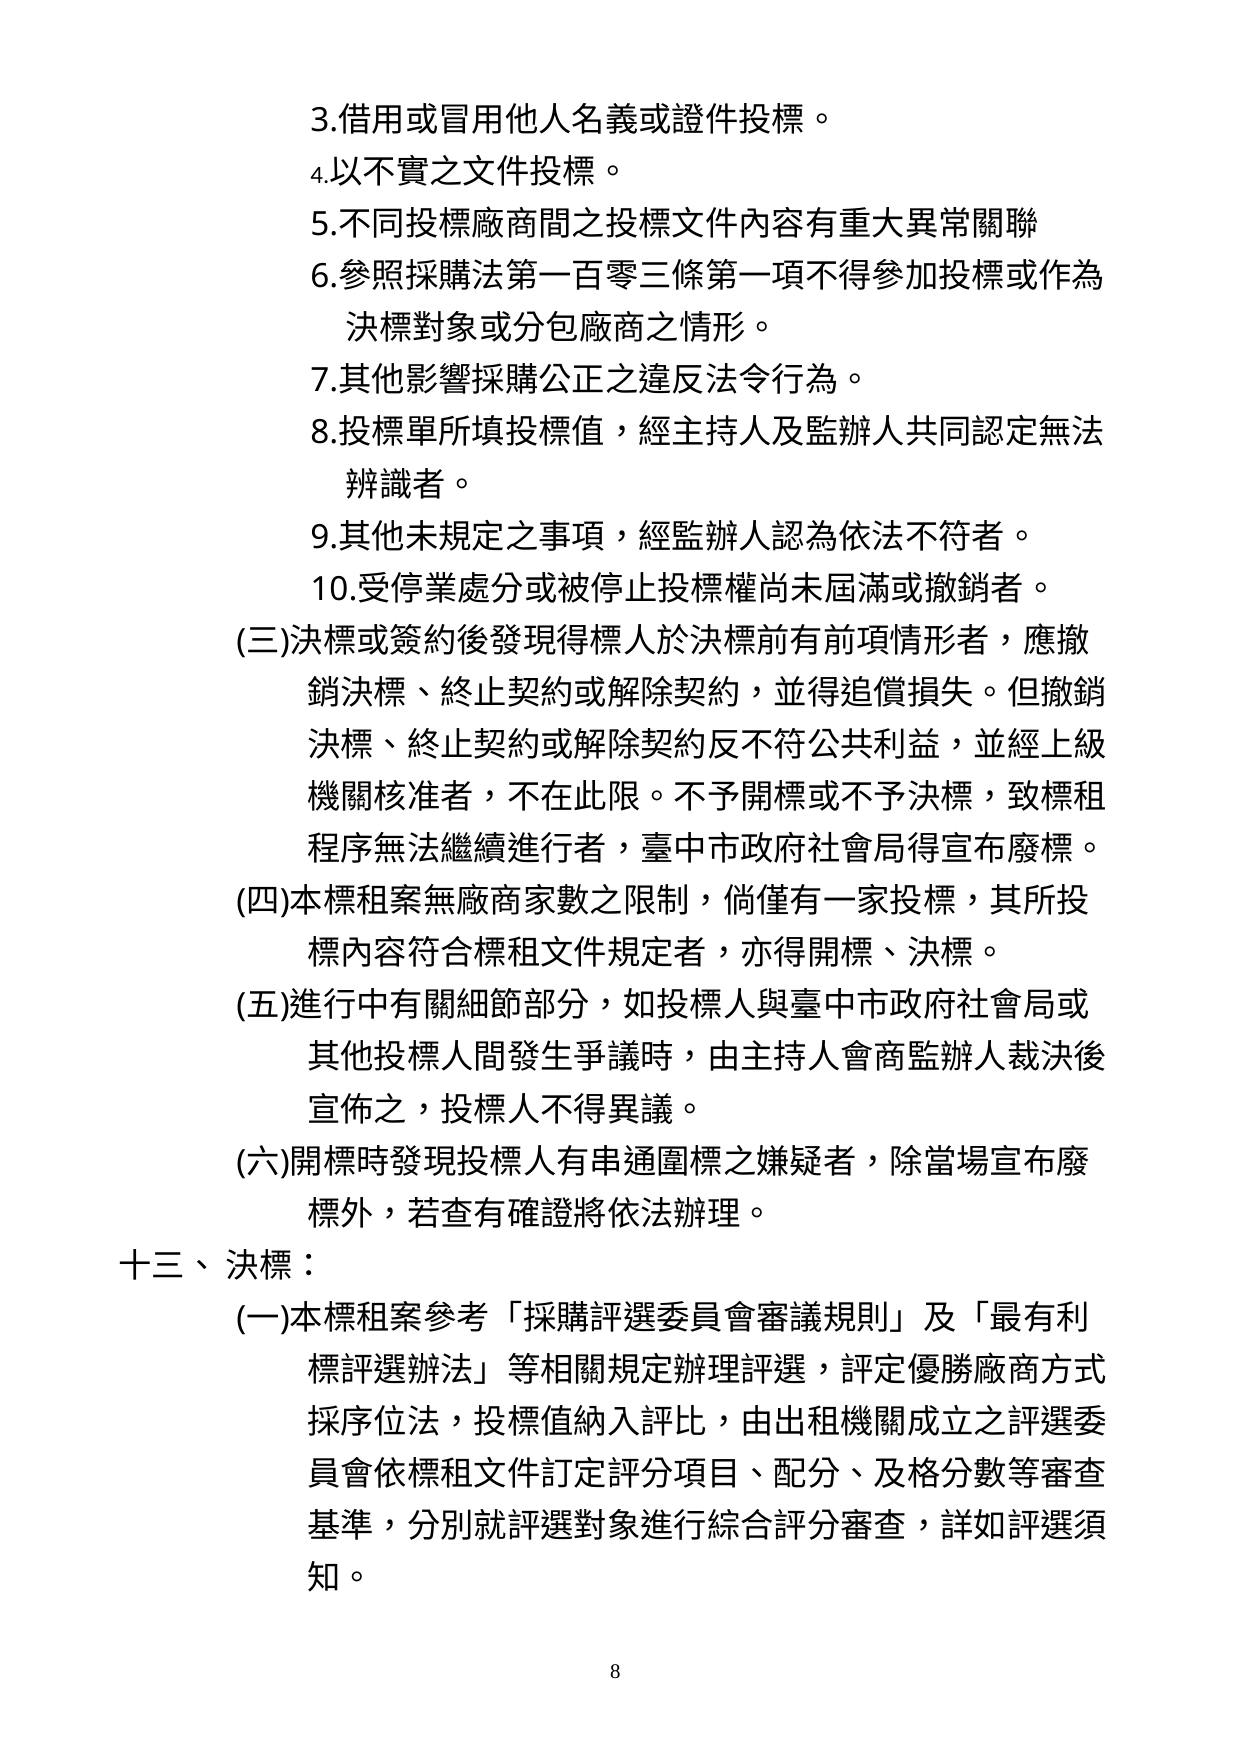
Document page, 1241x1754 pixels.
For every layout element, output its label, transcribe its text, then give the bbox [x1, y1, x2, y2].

list 決標或簽約後發現得標人於決標前有前項情形者，應撤銷決標、終止契約或解除契約，並得追償損失。但撤銷決標、終止契約或解除契約反不符公共利益，並經上級機關核准者，不在此限。不予開標或不予決標，致標租程序無法繼續進行者，臺中市政府社會局得宣布廢標。 [236, 611, 1122, 871]
list 決標： [118, 1236, 1122, 1288]
list 本標租案參考「採購評選委員會審議規則」及「最有利標評選辦法」等相關規定辦理評選，評定優勝廠商方式採序位法，投標值納入評比，由出租機關成立之評選委員會依標租文件訂定評分項目、配分、及格分數等審查基準，分別就評選對象進行綜合評分審查，詳如評選須知。 [236, 1288, 1122, 1600]
list 受停業處分或被停止投標權尚未屆滿或撤銷者。 [310, 558, 1122, 611]
list 投標單所填投標值，經主持人及監辦人共同認定無法辨識者。 [310, 402, 1122, 506]
list 以不實之文件投標。 [301, 142, 1122, 194]
list 其他未規定之事項，經監辦人認為依法不符者。 [310, 506, 1122, 558]
list 進行中有關細節部分，如投標人與臺中市政府社會局或其他投標人間發生爭議時，由主持人會商監辦人裁決後宣佈之，投標人不得異議。 [236, 975, 1122, 1131]
list 本標租案無廠商家數之限制，倘僅有一家投標，其所投標內容符合標租文件規定者，亦得開標、決標。 [236, 871, 1122, 975]
list 不同投標廠商間之投標文件內容有重大異常關聯 [301, 194, 1122, 246]
list 其他影響採購公正之違反法令行為。 [310, 350, 1122, 402]
list 開標時發現投標人有串通圍標之嫌疑者，除當場宣布廢標外，若查有確證將依法辦理。 [236, 1131, 1122, 1236]
list 借用或冒用他人名義或證件投標。 [301, 90, 1122, 142]
list 參照採購法第一百零三條第一項不得參加投標或作為決標對象或分包廠商之情形。 [310, 246, 1122, 350]
